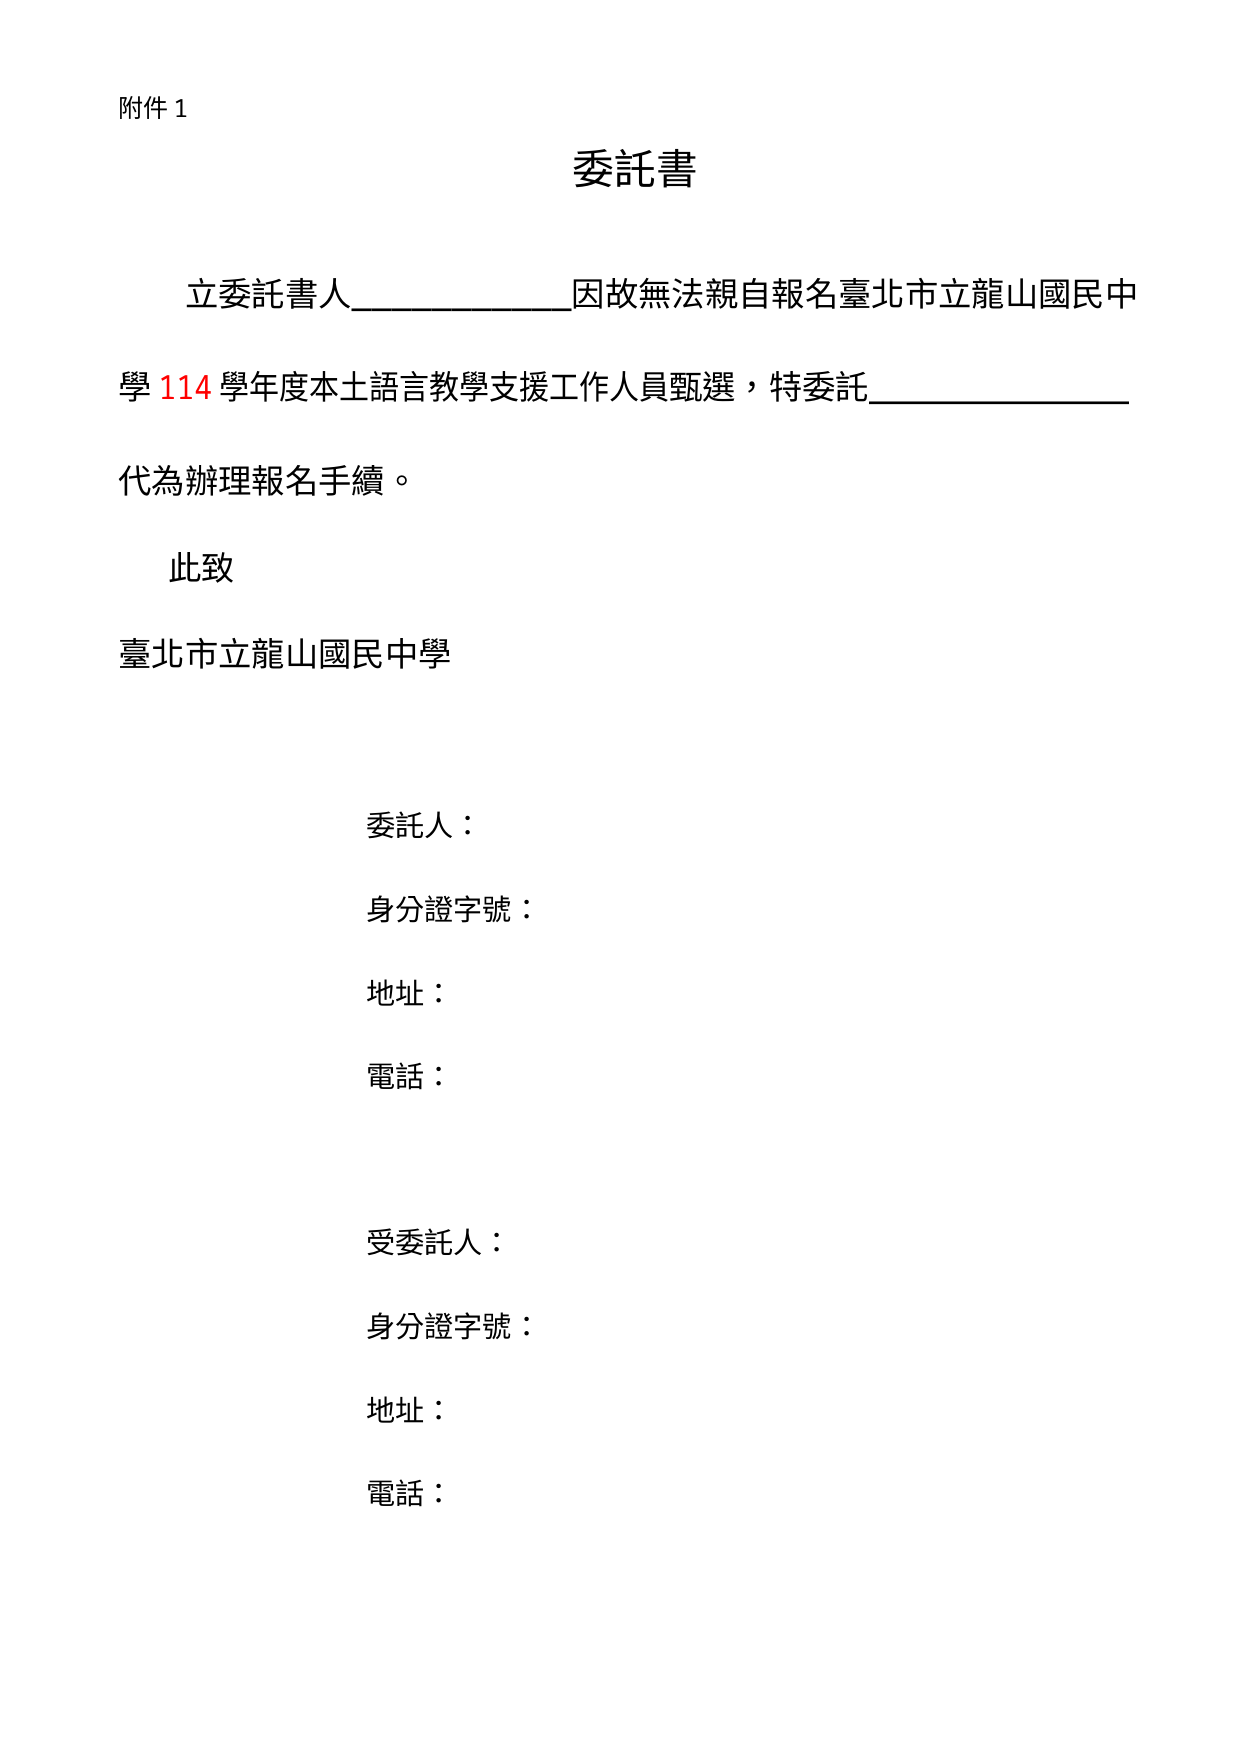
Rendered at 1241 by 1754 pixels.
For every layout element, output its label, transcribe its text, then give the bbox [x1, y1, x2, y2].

text 地址： [118, 1367, 1152, 1429]
text 委託人： [118, 782, 1152, 845]
text 受委託人： [118, 1199, 1152, 1262]
text 立委託書人___________因故無法親自報名臺北市立龍山國民中學114學年度本土語言教學支援工作人員甄選，特委託_____________代為辦理報名手續。 [118, 250, 1152, 500]
text 身分證字號： [118, 1283, 1152, 1345]
text 地址： [118, 950, 1152, 1012]
text 電話： [118, 1033, 1152, 1096]
text 附件1 [118, 87, 1152, 125]
text 臺北市立龍山國民中學 [118, 611, 1152, 673]
text 電話： [118, 1450, 1152, 1513]
text 委託書 [118, 125, 1152, 187]
text 此致 [118, 524, 1152, 587]
text 身分證字號： [118, 866, 1152, 928]
